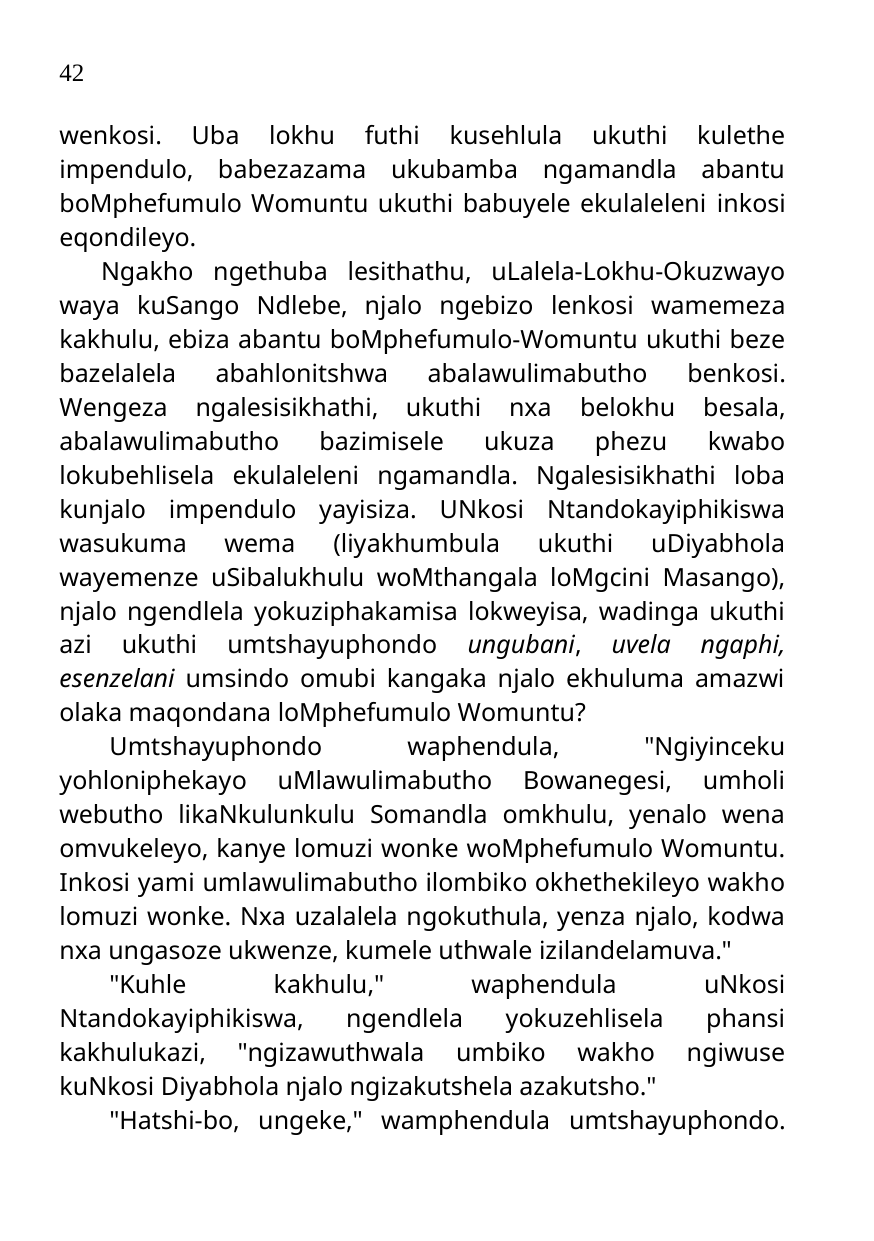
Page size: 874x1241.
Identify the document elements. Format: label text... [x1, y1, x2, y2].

text Umtshayuphondo waphendula, "Ngiyinceku yohloniphekayo uMlawulimabutho Bowanegesi, umholi webutho likaNkulunkulu Somandla omkhulu, yenalo wena omvukeleyo, kanye lomuzi wonke woMphefumulo Womuntu. Inkosi yami umlawulimabutho ilombiko okhethekileyo wakho lomuzi wonke. Nxa uzalalela ngokuthula, yenza njalo, kodwa nxa ungasoze ukwenze, kumele uthwale izilandelamuva." [59, 729, 785, 967]
text wenkosi. Uba lokhu futhi kusehlula ukuthi kulethe impendulo, babezazama ukubamba ngamandla abantu boMphefumulo Womuntu ukuthi babuyele ekulaleleni inkosi eqondileyo. [59, 118, 785, 254]
text Ngakho ngethuba lesithathu, uLalela-Lokhu-Okuzwayo waya kuSango Ndlebe, njalo ngebizo lenkosi wamemeza kakhulu, ebiza abantu boMphefumulo-Womuntu ukuthi beze bazelalela abahlonitshwa abalawulimabutho benkosi. Wengeza ngalesisikhathi, ukuthi nxa belokhu besala, abalawulimabutho bazimisele ukuza phezu kwabo lokubehlisela ekulaleleni ngamandla. Ngalesisikhathi loba kunjalo impendulo yayisiza. UNkosi Ntandokayiphikiswa wasukuma wema (liyakhumbula ukuthi uDiyabhola wayemenze uSibalukhulu woMthangala loMgcini Masango), njalo ngendlela yokuziphakamisa lokweyisa, wadinga ukuthi azi ukuthi umtshayuphondo ungubani, uvela ngaphi, esenzelani umsindo omubi kangaka njalo ekhuluma amazwi olaka maqondana loMphefumulo Womuntu? [59, 254, 785, 729]
text "Hatshi-bo, ungeke," wamphendula umtshayuphondo. [59, 1103, 785, 1137]
text "Kuhle kakhulu," waphendula uNkosi Ntandokayiphikiswa, ngendlela yokuzehlisela phansi kakhulukazi, "ngizawuthwala umbiko wakho ngiwuse kuNkosi Diyabhola njalo ngizakutshela azakutsho." [59, 967, 785, 1103]
